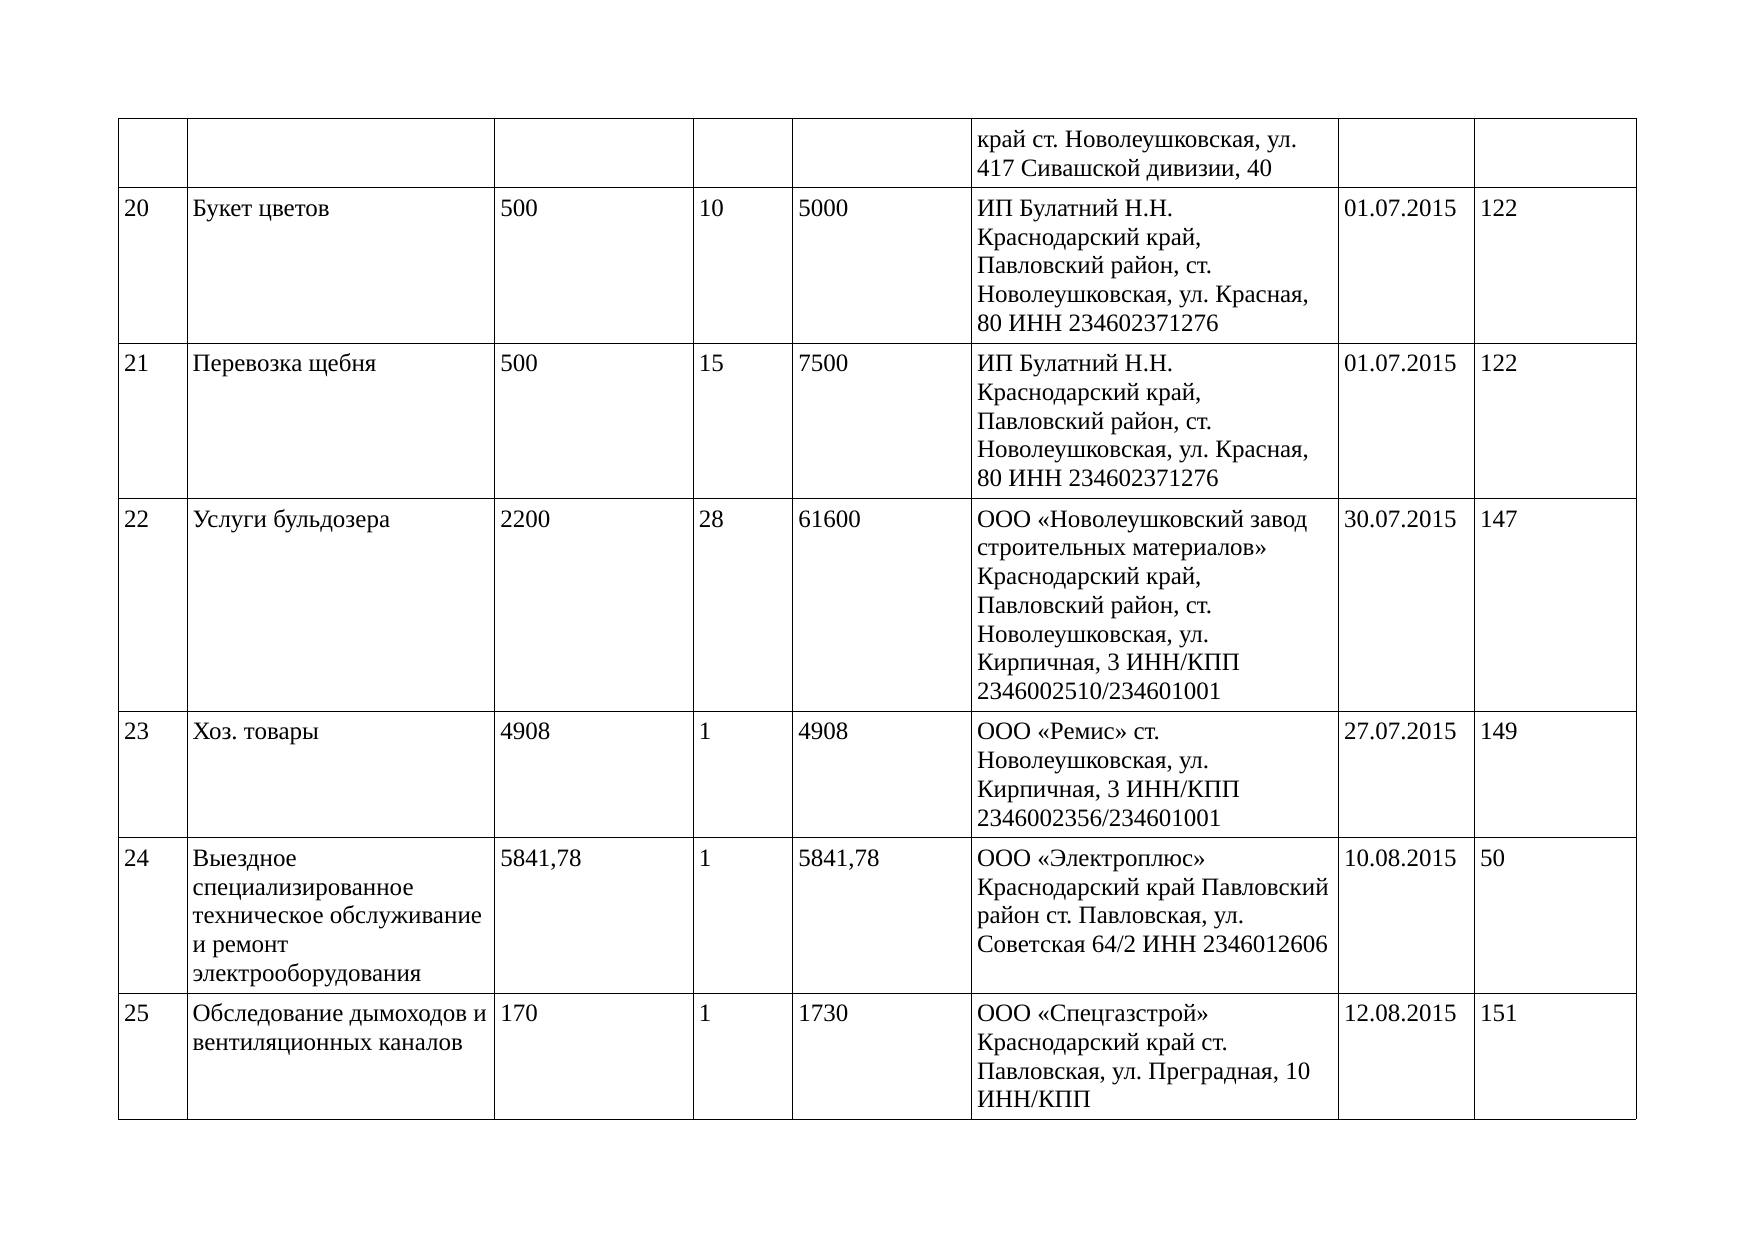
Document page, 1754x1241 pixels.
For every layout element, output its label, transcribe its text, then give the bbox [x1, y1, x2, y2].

table_cell ИП Булатний Н.Н. Краснодарский край, Павловский район, ст. Новолеушковская, ул. Красная, 80 ИНН 234602371276 [972, 344, 1338, 498]
table_cell Букет цветов [188, 188, 494, 342]
table_cell 15 [694, 344, 792, 498]
table_cell 50 [1475, 838, 1636, 992]
table_cell 1 [694, 994, 792, 1119]
table_cell [119, 119, 187, 187]
table_cell 1 [694, 712, 792, 837]
table_cell ООО «Электроплюс» Краснодарский край Павловский район ст. Павловская, ул. Советская 64/2 ИНН 2346012606 [972, 838, 1338, 992]
table_cell 12.08.2015 [1339, 994, 1474, 1119]
table_cell 61600 [793, 499, 971, 711]
table_cell 4908 [793, 712, 971, 837]
table_cell 24 [119, 838, 187, 992]
table_cell ООО «Спецгазстрой» Краснодарский край ст. Павловская, ул. Преградная, 10 ИНН/КПП [972, 994, 1338, 1119]
table_cell Услуги бульдозера [188, 499, 494, 711]
table_cell Обследование дымоходов и вентиляционных каналов [188, 994, 494, 1119]
table_cell ИП Булатний Н.Н. Краснодарский край, Павловский район, ст. Новолеушковская, ул. Красная, 80 ИНН 234602371276 [972, 188, 1338, 342]
table_cell край ст. Новолеушковская, ул. 417 Сивашской дивизии, 40 [972, 119, 1338, 187]
table_cell 147 [1475, 499, 1636, 711]
table_cell 4908 [495, 712, 693, 837]
table_cell 122 [1475, 188, 1636, 342]
table_cell 10 [694, 188, 792, 342]
table_cell [495, 119, 693, 187]
table_cell Перевозка щебня [188, 344, 494, 498]
table_cell 25 [119, 994, 187, 1119]
table_cell 7500 [793, 344, 971, 498]
table_cell [793, 119, 971, 187]
table_cell 01.07.2015 [1339, 344, 1474, 498]
table_cell 151 [1475, 994, 1636, 1119]
table_cell 5841,78 [793, 838, 971, 992]
table_cell 149 [1475, 712, 1636, 837]
table_cell 20 [119, 188, 187, 342]
table_cell 28 [694, 499, 792, 711]
table_cell 122 [1475, 344, 1636, 498]
table_cell 500 [495, 188, 693, 342]
table_cell 1730 [793, 994, 971, 1119]
table_cell [694, 119, 792, 187]
table_cell ООО «Новолеушковский завод строительных материалов» Краснодарский край, Павловский район, ст. Новолеушковская, ул. Кирпичная, 3 ИНН/КПП 2346002510/234601001 [972, 499, 1338, 711]
table_cell 01.07.2015 [1339, 188, 1474, 342]
table_cell 1 [694, 838, 792, 992]
table_cell 27.07.2015 [1339, 712, 1474, 837]
table_cell [188, 119, 494, 187]
table_cell Выездное специализированное техническое обслуживание и ремонт электрооборудования [188, 838, 494, 992]
table_cell 22 [119, 499, 187, 711]
table_cell 5000 [793, 188, 971, 342]
table_cell [1339, 119, 1474, 187]
table_cell [1475, 119, 1636, 187]
table_cell 10.08.2015 [1339, 838, 1474, 992]
table_cell 23 [119, 712, 187, 837]
table_cell Хоз. товары [188, 712, 494, 837]
table_cell ООО «Ремис» ст. Новолеушковская, ул. Кирпичная, 3 ИНН/КПП 2346002356/234601001 [972, 712, 1338, 837]
table_cell 21 [119, 344, 187, 498]
table_cell 500 [495, 344, 693, 498]
table_cell 30.07.2015 [1339, 499, 1474, 711]
table_cell 2200 [495, 499, 693, 711]
table_cell 170 [495, 994, 693, 1119]
table_cell 5841,78 [495, 838, 693, 992]
